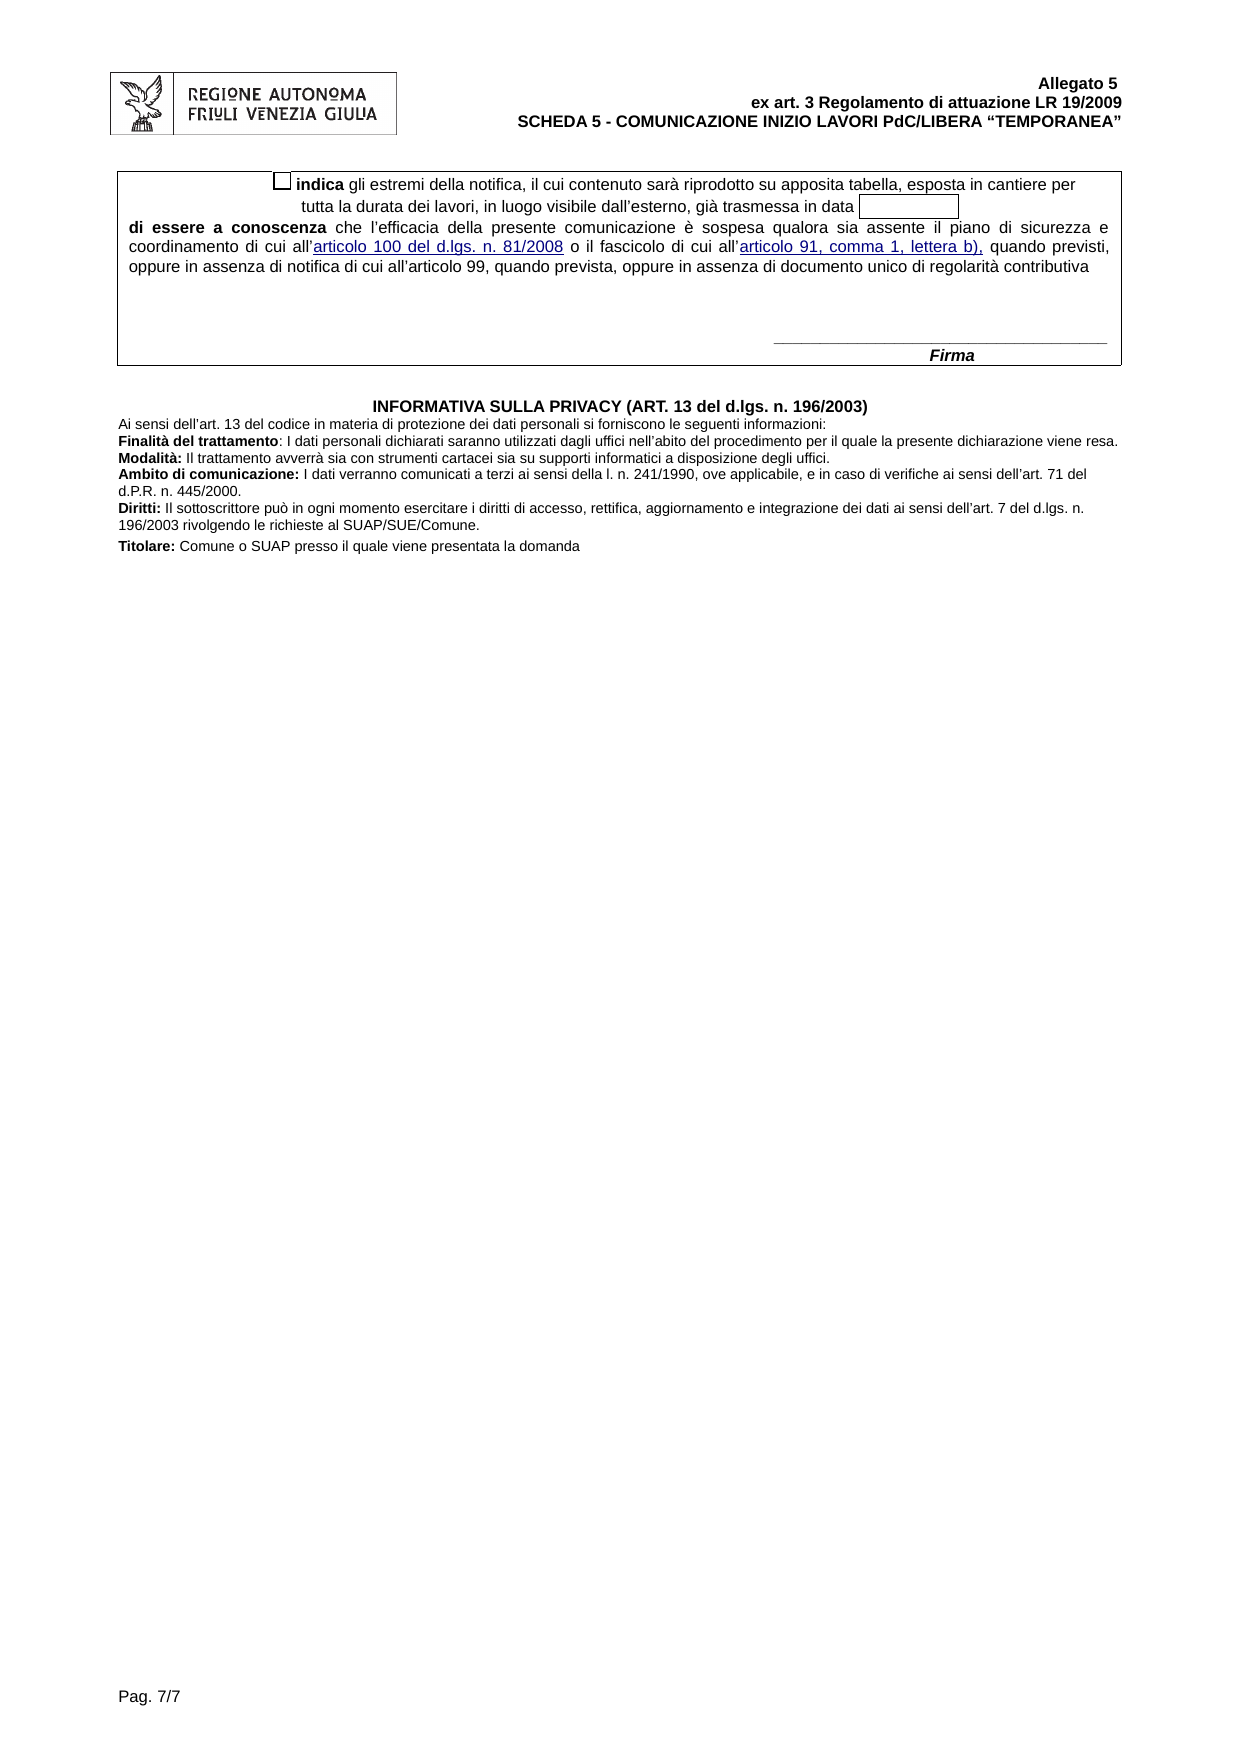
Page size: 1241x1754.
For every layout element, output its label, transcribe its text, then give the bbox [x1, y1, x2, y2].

text Finalità del trattamento: I dati personali dichiarati saranno utilizzati dagli uffici nell’abito del procedimento per il quale la presente dichiarazione viene resa. [118, 432, 1122, 449]
text Ai sensi dell’art. 13 del codice in materia di protezione dei dati personali si forniscono le seguenti informazioni: [118, 416, 1122, 432]
text Titolare: Comune o SUAP presso il quale viene presentata la domanda [118, 537, 1122, 554]
table_cell indica gli estremi della notifica, il cui contenuto sarà riprodotto su apposita tabella, esposta in cantiere per tutta la durata dei lavori, in luogo visibile dall’esterno, già trasmessa in data di essere a conoscenza che l’efficacia della presente comunicazione è sospesa qualora sia assente il piano di sicurezza e coordinamento di cui all’articolo 100 del d.lgs. n. 81/2008 o il fascicolo di cui all’articolo 91, comma 1, lettera b), quando previsti, oppure in assenza di notifica di cui all’articolo 99, quando prevista, oppure in assenza di documento unico di regolarità contributiva ____________________________________ Firma [118, 172, 1121, 365]
text INFORMATIVA SULLA PRIVACY (ART. 13 del d.lgs. n. 196/2003) [118, 397, 1122, 416]
text Diritti: Il sottoscrittore può in ogni momento esercitare i diritti di accesso, rettifica, aggiornamento e integrazione dei dati ai sensi dell’art. 7 del d.lgs. n. 196/2003 rivolgendo le richieste al SUAP/SUE/Comune. [118, 499, 1122, 533]
text Modalità: Il trattamento avverrà sia con strumenti cartacei sia su supporti informatici a disposizione degli uffici. [118, 449, 1122, 466]
text Ambito di comunicazione: I dati verranno comunicati a terzi ai sensi della l. n. 241/1990, ove applicabile, e in caso di verifiche ai sensi dell’art. 71 del d.P.R. n. 445/2000. [118, 466, 1122, 499]
